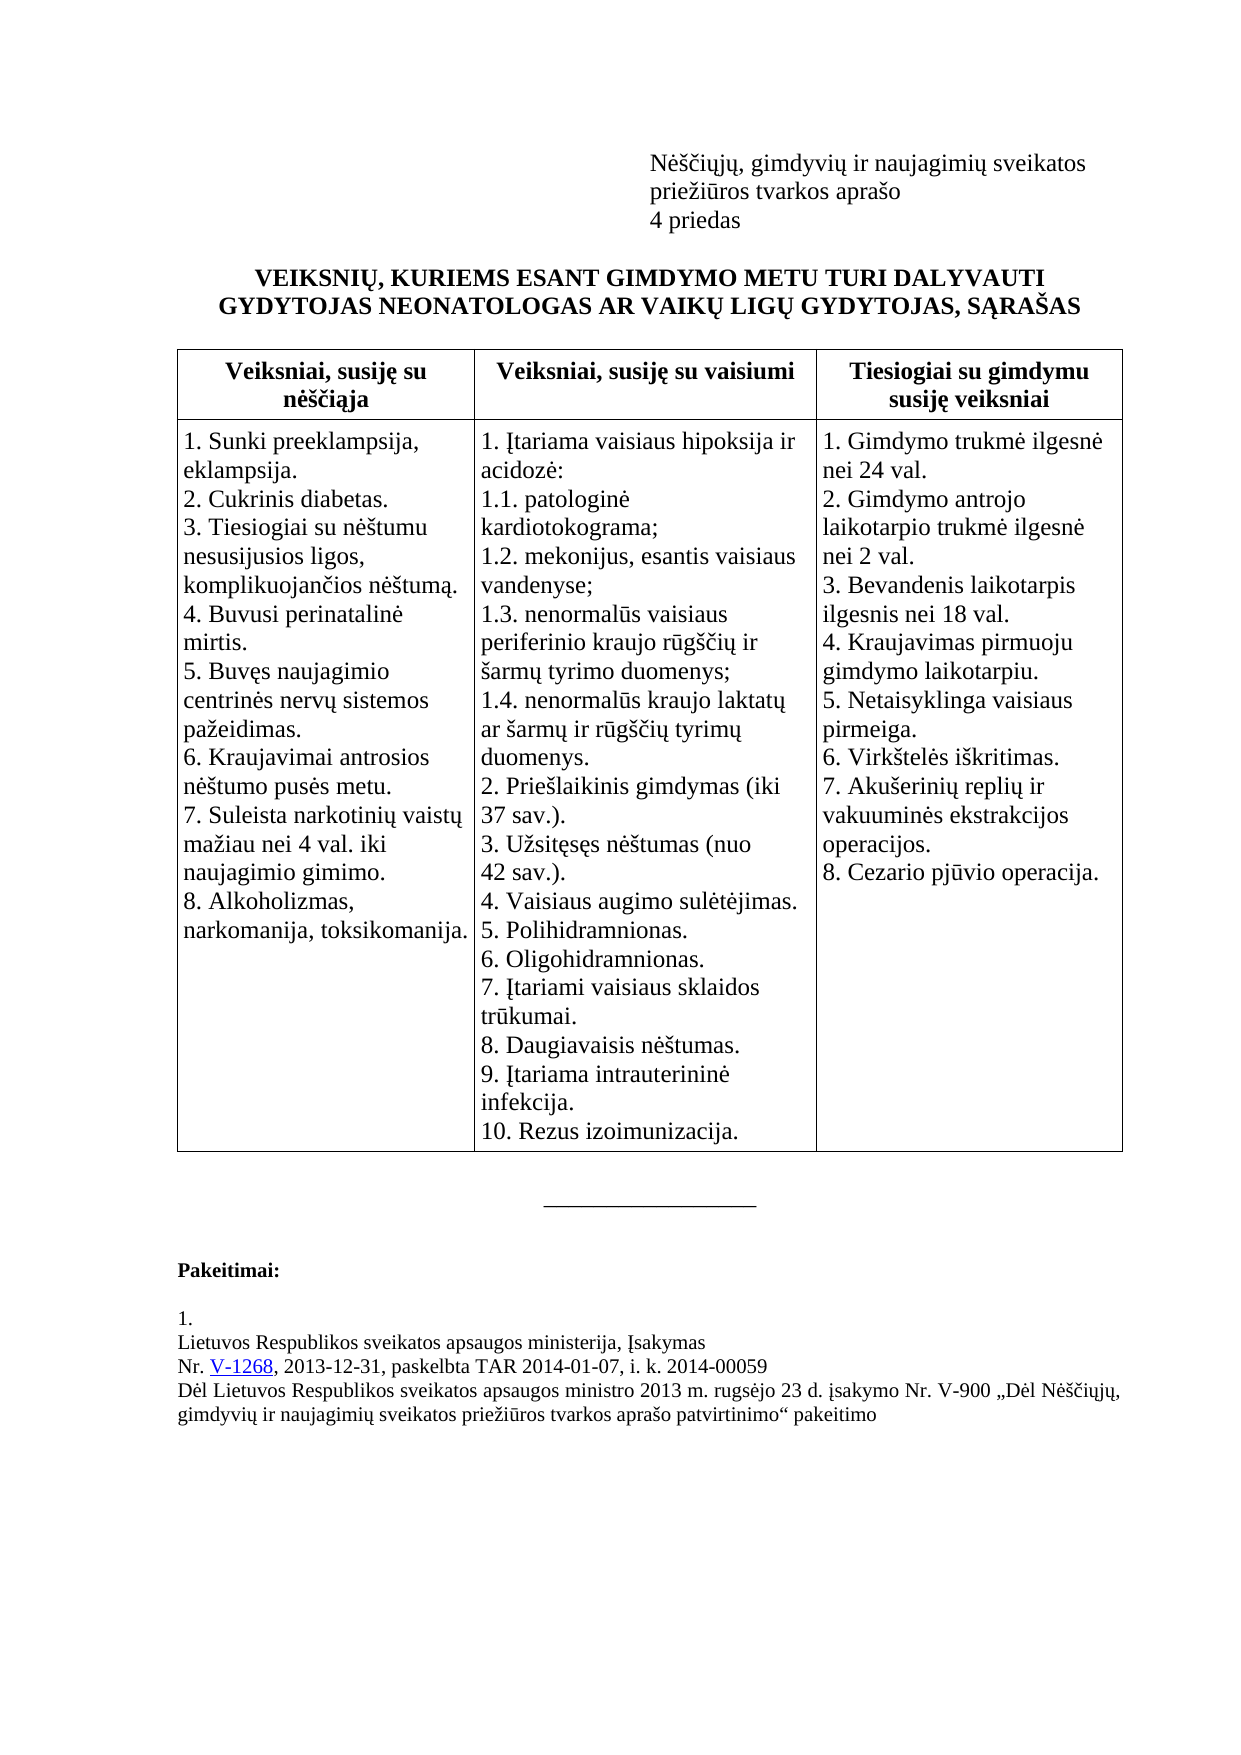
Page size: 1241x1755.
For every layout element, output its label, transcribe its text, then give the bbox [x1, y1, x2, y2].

text Nr. V-1268, 2013-12-31, paskelbta TAR 2014-01-07, i. k. 2014-00059 [177, 1354, 1122, 1378]
text 1. [177, 1306, 1122, 1330]
table_cell 1. Sunki preeklampsija, eklampsija. 2. Cukrinis diabetas. 3. Tiesiogiai su nėštumu nesusijusios ligos, komplikuojančios nėštumą. 4. Buvusi perinatalinė mirtis. 5. Buvęs naujagimio centrinės nervų sistemos pažeidimas. 6. Kraujavimai antrosios nėštumo pusės metu. 7. Suleista narkotinių vaistų mažiau nei 4 val. iki naujagimio gimimo. 8. Alkoholizmas, narkomanija, toksikomanija. [178, 420, 474, 1151]
text VEIKSNIŲ, KURIEMS ESANT GIMDYMO METU TURI DALYVAUTI gydytojas NEONATOLOGAS ar vaikų ligų gydytojas, SĄRAŠAS [177, 263, 1122, 320]
table_header Tiesiogiai su gimdymu susiję veiksniai [817, 350, 1122, 419]
table_header Veiksniai, susiję su nėščiąja [178, 350, 474, 419]
text Lietuvos Respublikos sveikatos apsaugos ministerija, Įsakymas [177, 1330, 1122, 1354]
text Dėl Lietuvos Respublikos sveikatos apsaugos ministro 2013 m. rugsėjo 23 d. įsakymo Nr. V-900 „Dėl Nėščiųjų, gimdyvių ir naujagimių sveikatos priežiūros tvarkos aprašo patvirtinimo“ pakeitimo [177, 1378, 1122, 1426]
text 4 priedas [649, 205, 1122, 234]
text _________________ [177, 1181, 1122, 1209]
table_cell 1. Gimdymo trukmė ilgesnė nei 24 val. 2. Gimdymo antrojo laikotarpio trukmė ilgesnė nei 2 val. 3. Bevandenis laikotarpis ilgesnis nei 18 val. 4. Kraujavimas pirmuoju gimdymo laikotarpiu. 5. Netaisyklinga vaisiaus pirmeiga. 6. Virkštelės iškritimas. 7. Akušerinių replių ir vakuuminės ekstrakcijos operacijos. 8. Cezario pjūvio operacija. [817, 420, 1122, 1151]
text Nėščiųjų, gimdyvių ir naujagimių sveikatos priežiūros tvarkos aprašo [649, 148, 1122, 205]
table_header Veiksniai, susiję su vaisiumi [475, 350, 816, 419]
text Pakeitimai: [177, 1258, 1122, 1282]
table_cell 1. Įtariama vaisiaus hipoksija ir acidozė: 1.1. patologinė kardiotokograma; 1.2. mekonijus, esantis vaisiaus vandenyse; 1.3. nenormalūs vaisiaus periferinio kraujo rūgščių ir šarmų tyrimo duomenys; 1.4. nenormalūs kraujo laktatų ar šarmų ir rūgščių tyrimų duomenys. 2. Priešlaikinis gimdymas (iki 37 sav.). 3. Užsitęsęs nėštumas (nuo 42 sav.). 4. Vaisiaus augimo sulėtėjimas. 5. Polihidramnionas. 6. Oligohidramnionas. 7. Įtariami vaisiaus sklaidos trūkumai. 8. Daugiavaisis nėštumas. 9. Įtariama intrauterininė infekcija. 10. Rezus izoimunizacija. [475, 420, 816, 1151]
